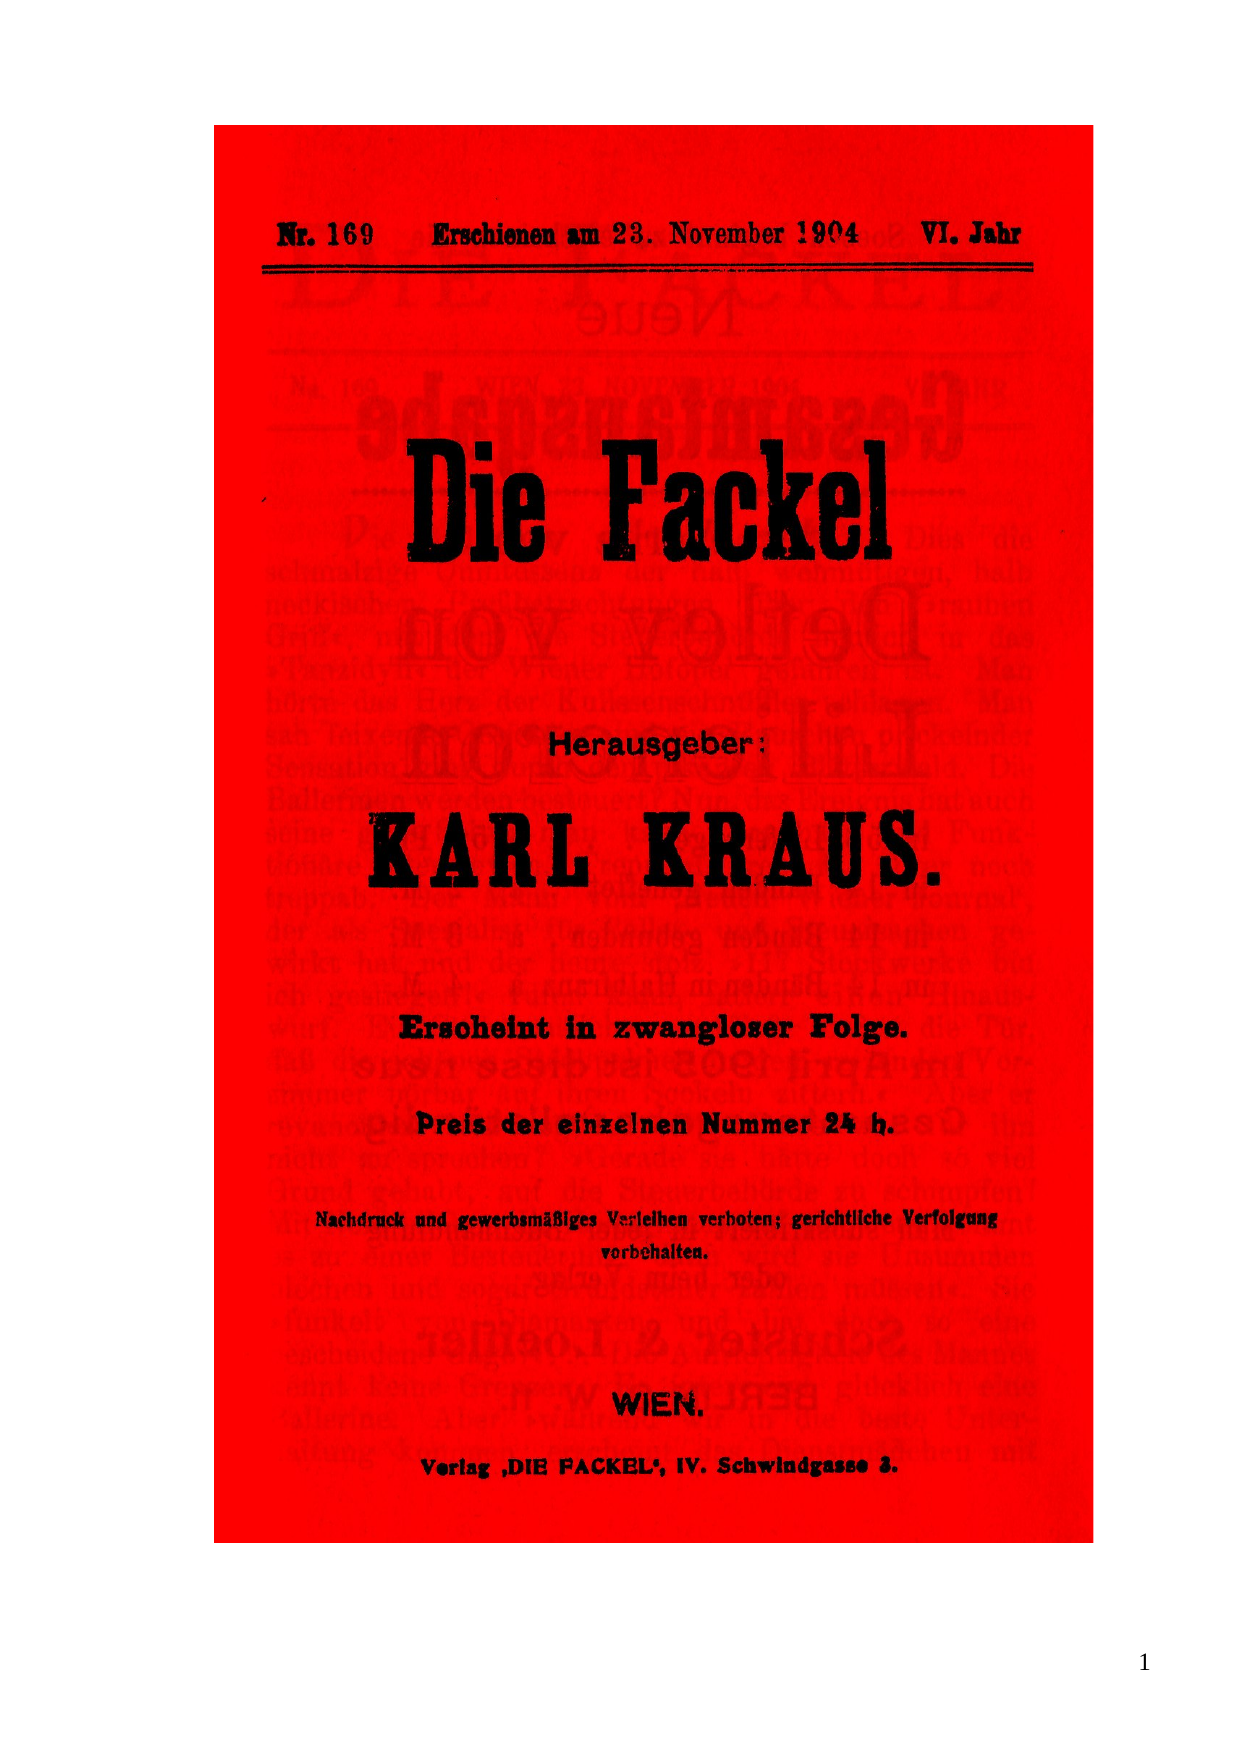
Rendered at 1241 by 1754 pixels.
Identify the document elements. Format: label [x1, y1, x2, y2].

picture [214, 125, 1094, 1543]
